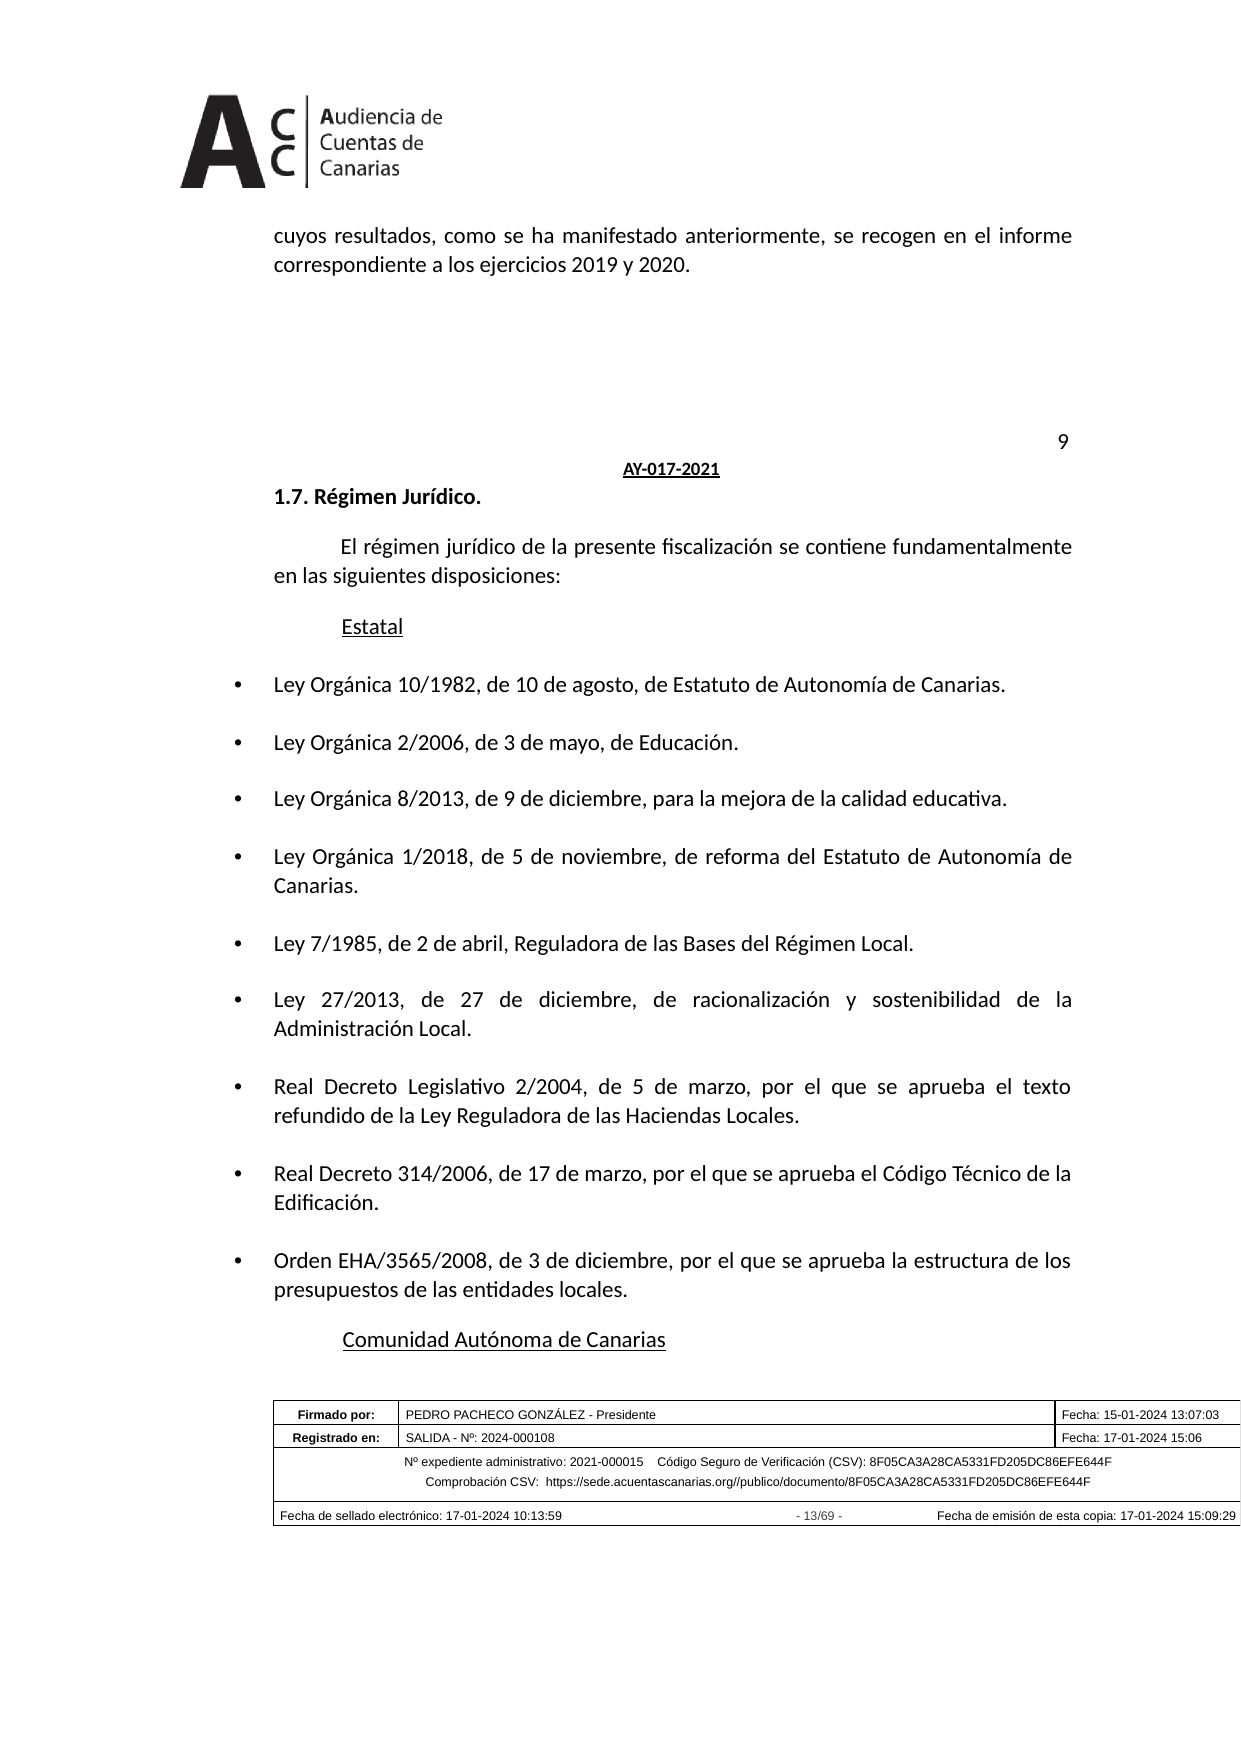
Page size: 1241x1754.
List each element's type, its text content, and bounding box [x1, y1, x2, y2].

text 9 [274, 427, 1074, 455]
text El régimen jurídico de la presente fiscalización se contiene fundamentalmente en las siguientes disposiciones: [274, 532, 1073, 589]
text 1.7. Régimen Jurídico. [273, 482, 1073, 510]
list Real Decreto Legislativo 2/2004, de 5 de marzo, por el que se aprueba el texto refundido de la Ley Reguladora de las Haciendas Locales. [234, 1072, 1073, 1129]
list Ley Orgánica 1/2018, de 5 de noviembre, de reforma del Estatuto de Autonomía de Canarias. [234, 842, 1073, 899]
text Comunidad Autónoma de Canarias [342, 1326, 1073, 1354]
text Estatal [341, 612, 1073, 640]
list Orden EHA/3565/2008, de 3 de diciembre, por el que se aprueba la estructura de los presupuestos de las entidades locales. [234, 1246, 1073, 1303]
subtitle AY-017-2021 [274, 457, 1073, 480]
list Ley Orgánica 10/1982, de 10 de agosto, de Estatuto de Autonomía de Canarias. [234, 670, 1073, 698]
text cuyos resultados, como se ha manifestado anteriormente, se recogen en el informe correspondiente a los ejercicios 2019 y 2020. [274, 221, 1073, 278]
list Real Decreto 314/2006, de 17 de marzo, por el que se aprueba el Código Técnico de la Edificación. [234, 1159, 1073, 1216]
list Ley 27/2013, de 27 de diciembre, de racionalización y sostenibilidad de la Administración Local. [234, 985, 1073, 1042]
list Ley 7/1985, de 2 de abril, Reguladora de las Bases del Régimen Local. [234, 929, 1073, 957]
list Ley Orgánica 2/2006, de 3 de mayo, de Educación. [234, 728, 1073, 756]
list Ley Orgánica 8/2013, de 9 de diciembre, para la mejora de la calidad educativa. [234, 784, 1073, 812]
